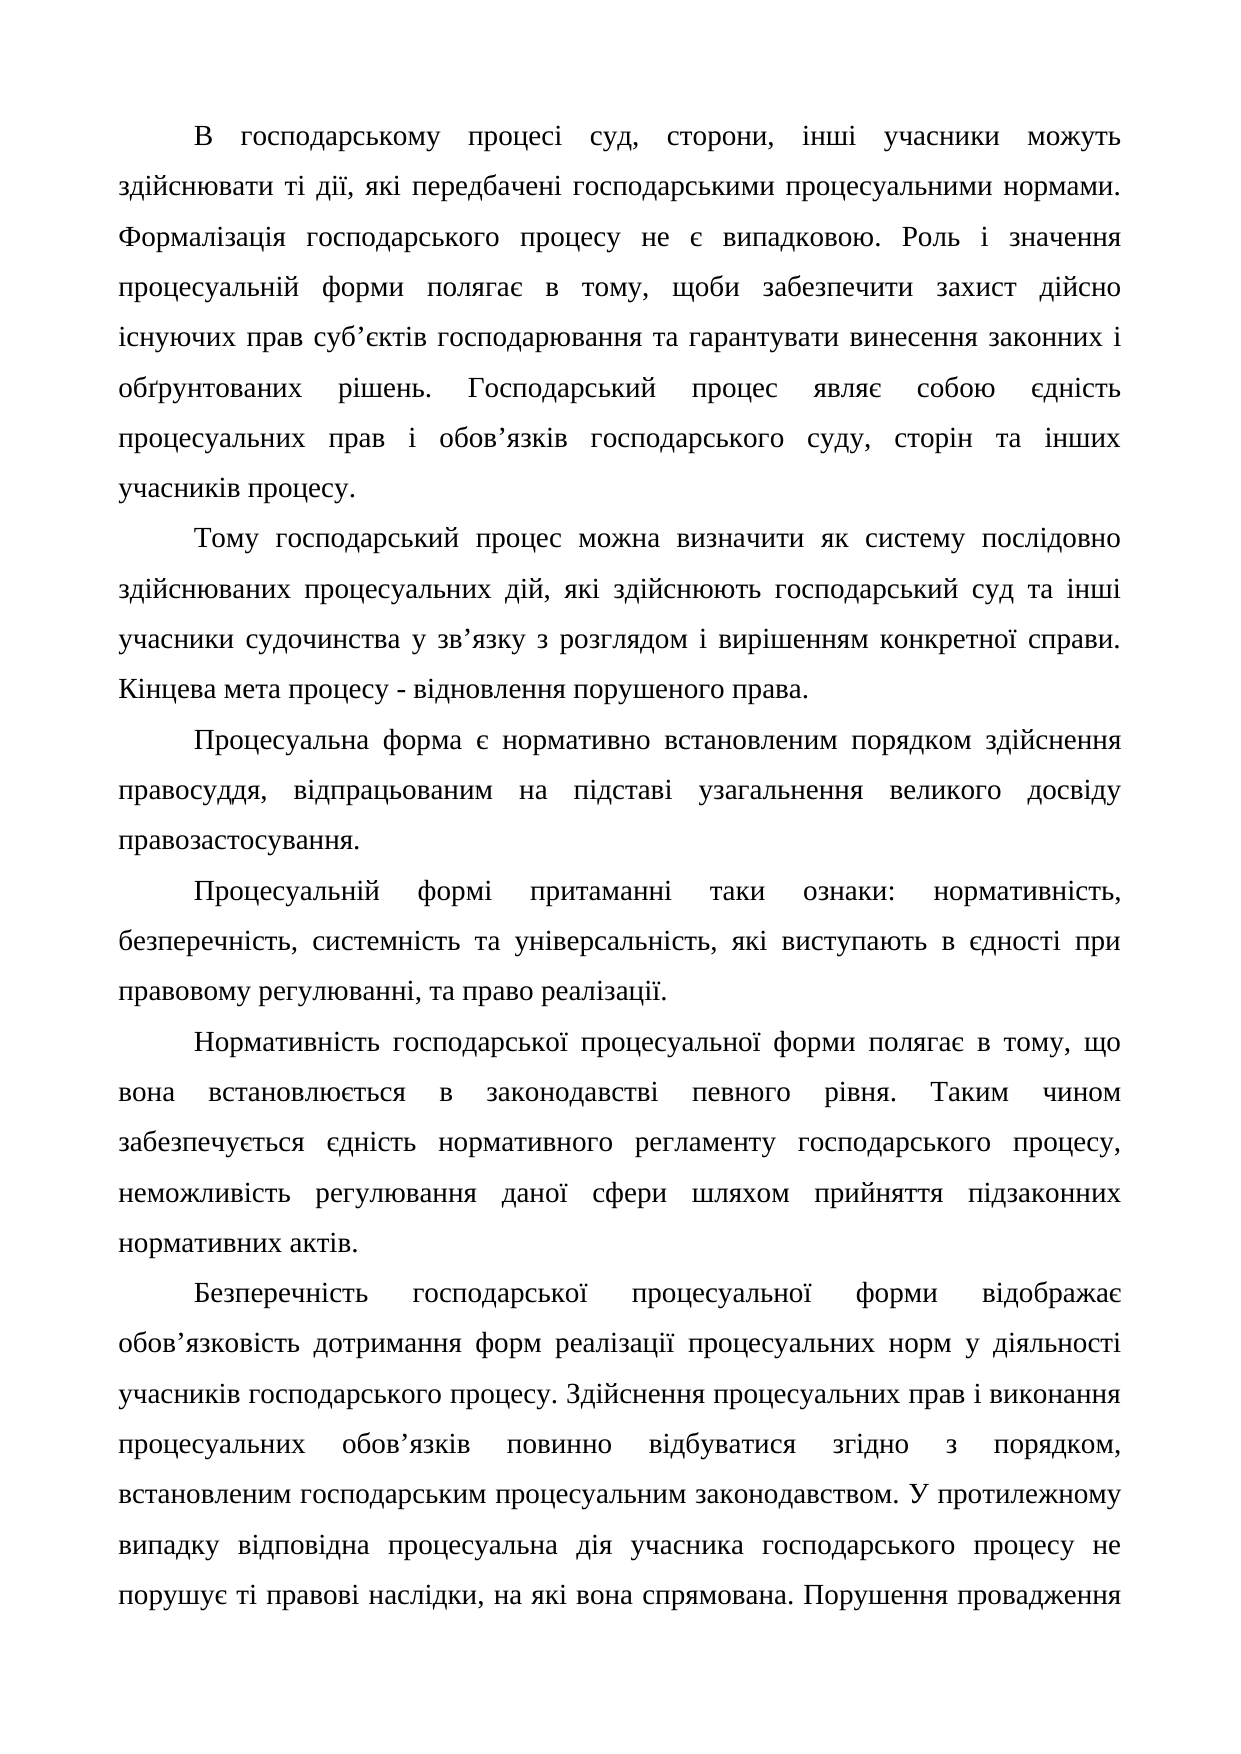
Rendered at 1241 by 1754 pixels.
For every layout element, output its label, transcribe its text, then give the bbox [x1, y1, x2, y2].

text Тому господарський процес можна визначити як систему послідовно здійснюваних процесуальних дій, які здійснюють господарський суд та інші учасники судочинства у зв’язку з розглядом і вирішенням конкретної справи. Кінцева мета процесу - відновлення порушеного права. [118, 521, 1122, 705]
text Безперечність господарської процесуальної форми відображає обов’язковість дотримання форм реалізації процесуальних норм у діяльності учасників господарського процесу. Здійснення процесуальних прав і виконання процесуальних обов’язків повинно відбуватися згідно з порядком, встановленим господарським процесуальним законодавством. У протилежному випадку відповідна процесуальна дія учасника господарського процесу не порушує ті правові наслідки, на які вона спрямована. Порушення провадження [118, 1275, 1122, 1611]
text Процесуальній формі притаманні таки ознаки: нормативність, безперечність, системність та універсальність, які виступають в єдності при правовому регулюванні, та право реалізації. [118, 873, 1122, 1007]
text Процесуальна форма є нормативно встановленим порядком здійснення правосуддя, відпрацьованим на підставі узагальнення великого досвіду правозастосування. [118, 722, 1122, 856]
text Нормативність господарської процесуальної форми полягає в тому, що вона встановлюється в законодавстві певного рівня. Таким чином забезпечується єдність нормативного регламенту господарського процесу, неможливість регулювання даної сфери шляхом прийняття підзаконних нормативних актів. [118, 1024, 1122, 1258]
text В господарському процесі суд, сторони, інші учасники можуть здійснювати ті дії, які передбачені господарськими процесуальними нормами. Формалізація господарського процесу не є випадковою. Роль і значення процесуальній форми полягає в тому, щоби забезпечити захист дійсно існуючих прав суб’єктів господарювання та гарантувати винесення законних і обґрунтованих рішень. Господарський процес являє собою єдність процесуальних прав і обов’язків господарського суду, сторін та інших учасників процесу. [118, 118, 1122, 504]
